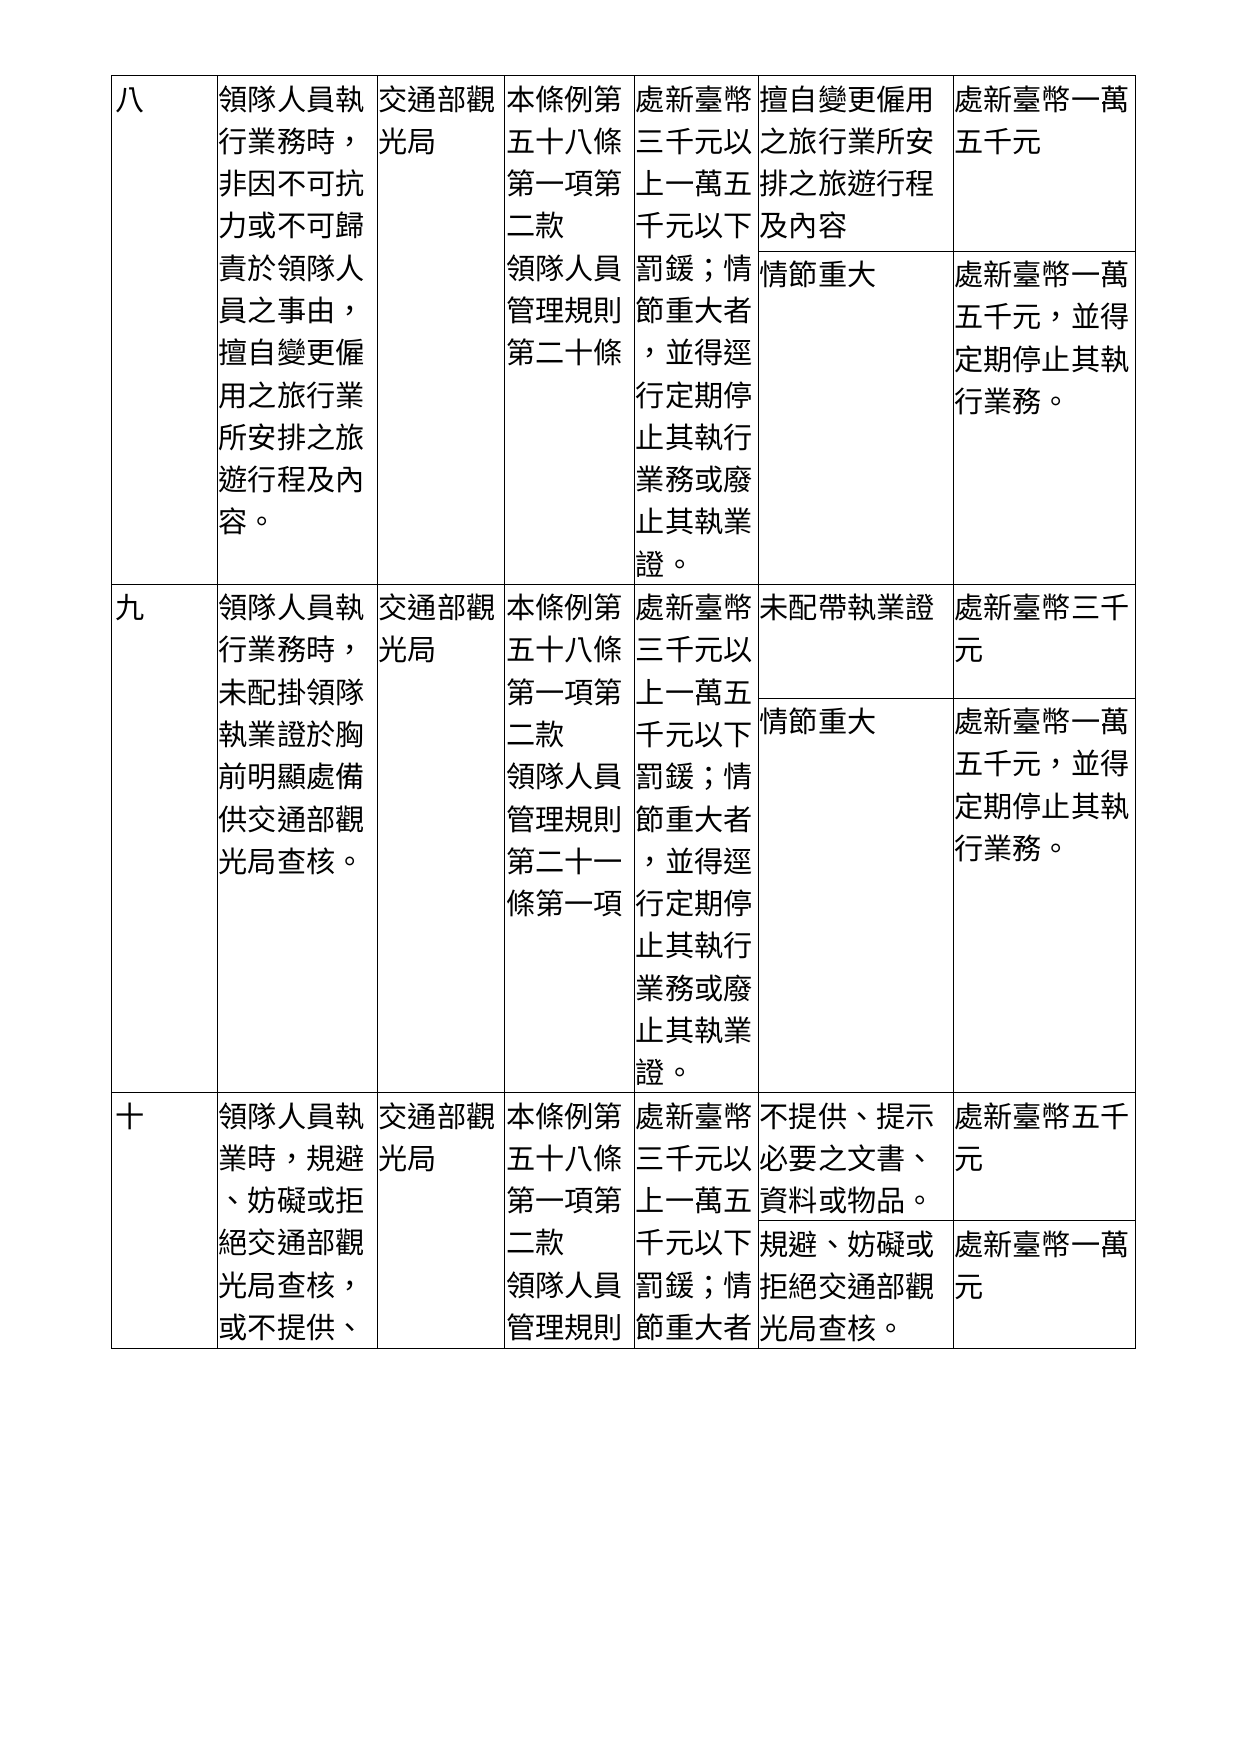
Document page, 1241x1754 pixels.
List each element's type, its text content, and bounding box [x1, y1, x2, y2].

table_cell 領隊人員執行業務時，未配掛領隊執業證於胸前明顯處備供交通部觀光局查核。 [218, 585, 377, 1092]
table_cell 處新臺幣三千元以上一萬五千元以下罰鍰；情節重大者，並得逕行定期停止其執行業務或廢止其執業證。 [635, 76, 758, 583]
table_cell 交通部觀光局 [378, 585, 504, 1092]
table_cell 領隊人員執行業務時，非因不可抗力或不可歸責於領隊人員之事由，擅自變更僱用之旅行業所安排之旅遊行程及內容。 [218, 76, 377, 583]
table_cell 處新臺幣一萬五千元，並得定期停止其執行業務。 [954, 252, 1135, 583]
table_cell 交通部觀光局 [378, 1093, 504, 1348]
table_cell 九 [112, 585, 217, 1092]
table_cell 情節重大 [759, 252, 953, 583]
table_cell 不提供、提示必要之文書、資料或物品。 [759, 1093, 953, 1220]
table_cell 擅自變更僱用之旅行業所安排之旅遊行程及內容 [759, 76, 953, 251]
table_cell 領隊人員執業時，規避、妨礙或拒絕交通部觀光局查核，或不提供、 [218, 1093, 377, 1348]
table_cell 本條例第五十八條第一項第二款 領隊人員管理規則第二十一條第一項 [505, 585, 634, 1092]
table_cell 處新臺幣一萬五千元 [954, 76, 1135, 251]
table_cell 處新臺幣一萬五千元，並得定期停止其執行業務。 [954, 699, 1135, 1092]
table_cell 處新臺幣三千元以上一萬五千元以下罰鍰；情節重大者，並得逕行定期停止其執行業務或廢止其執業證。 [635, 585, 758, 1092]
table_cell 交通部觀光局 [378, 76, 504, 583]
table_cell 八 [112, 76, 217, 583]
table_cell 十 [112, 1093, 217, 1348]
table_cell 處新臺幣五千元 [954, 1093, 1135, 1220]
table_cell 本條例第五十八條第一項第二款 領隊人員管理規則第二十條 [505, 76, 634, 583]
table_cell 本條例第五十八條第一項第二款 領隊人員管理規則 [505, 1093, 634, 1348]
table_cell 情節重大 [759, 699, 953, 1092]
table_cell 處新臺幣一萬元 [954, 1221, 1135, 1348]
table_cell 處新臺幣三千元 [954, 585, 1135, 698]
table_cell 未配帶執業證 [759, 585, 953, 698]
table_cell 處新臺幣三千元以上一萬五千元以下罰鍰；情節重大者 [635, 1093, 758, 1348]
table_cell 規避、妨礙或拒絕交通部觀光局查核。 [759, 1221, 953, 1348]
